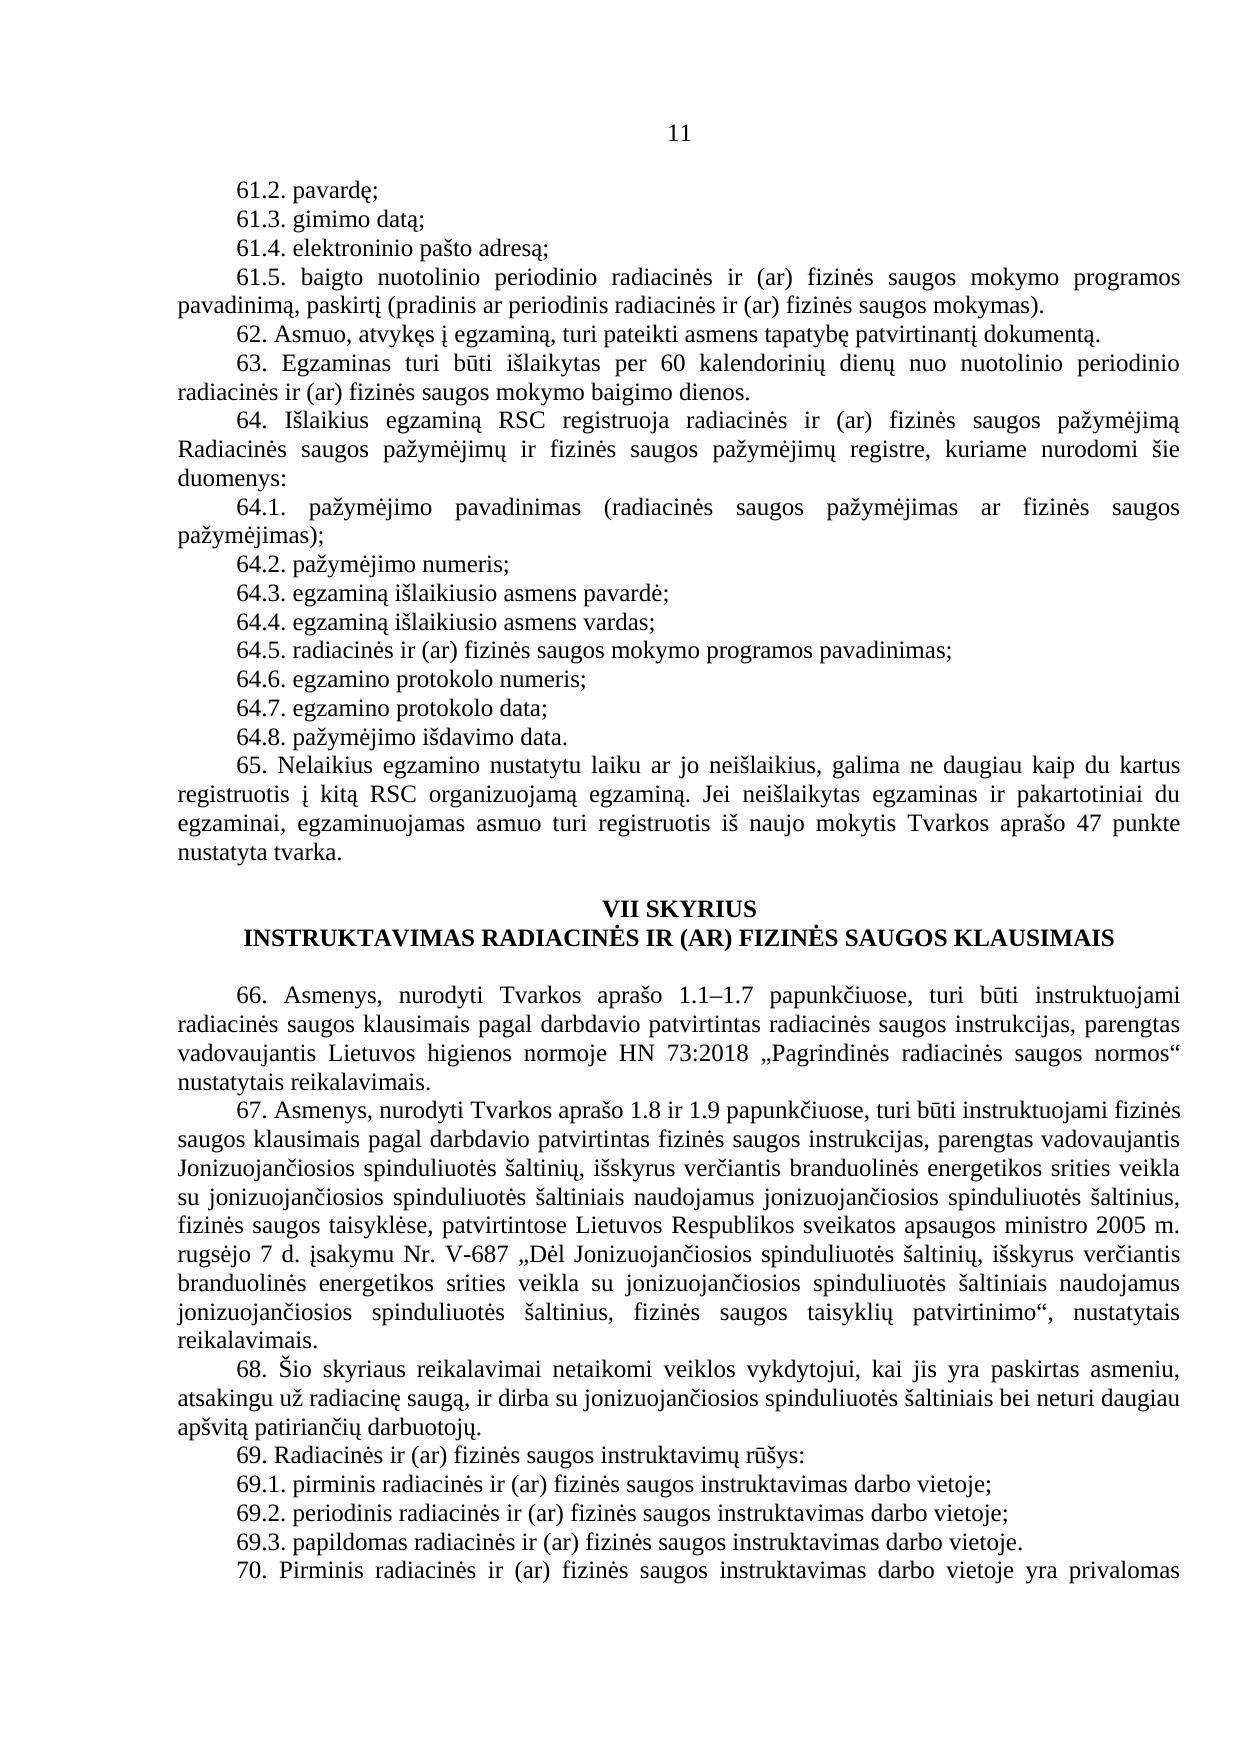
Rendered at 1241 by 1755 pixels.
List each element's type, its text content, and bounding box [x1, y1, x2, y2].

text 64.6. egzamino protokolo numeris; [177, 664, 1181, 693]
text 69. Radiacinės ir (ar) fizinės saugos instruktavimų rūšys: [177, 1441, 1181, 1469]
text 64.5. radiacinės ir (ar) fizinės saugos mokymo programos pavadinimas; [177, 636, 1181, 664]
text 64.7. egzamino protokolo data; [177, 693, 1181, 722]
text 64.8. pažymėjimo išdavimo data. [177, 722, 1181, 751]
text 64.2. pažymėjimo numeris; [177, 549, 1181, 578]
text 69.3. papildomas radiacinės ir (ar) fizinės saugos instruktavimas darbo vietoje. [177, 1527, 1181, 1556]
text 64.4. egzaminą išlaikiusio asmens vardas; [177, 607, 1181, 636]
text 63. Egzaminas turi būti išlaikytas per 60 kalendorinių dienų nuo nuotolinio periodinio radiacinės ir (ar) fizinės saugos mokymo baigimo dienos. [177, 348, 1181, 406]
text 64. Išlaikius egzaminą RSC registruoja radiacinės ir (ar) fizinės saugos pažymėjimą Radiacinės saugos pažymėjimų ir fizinės saugos pažymėjimų registre, kuriame nurodomi šie duomenys: [177, 406, 1181, 492]
text INSTRUKTAVIMAS RADIACINĖS IR (AR) FIZINĖS SAUGOS KLAUSIMAIS [177, 923, 1181, 952]
text 66. Asmenys, nurodyti Tvarkos aprašo 1.1–1.7 papunkčiuose, turi būti instruktuojami radiacinės saugos klausimais pagal darbdavio patvirtintas radiacinės saugos instrukcijas, parengtas vadovaujantis Lietuvos higienos normoje HN 73:2018 „Pagrindinės radiacinės saugos normos“ nustatytais reikalavimais. [177, 981, 1181, 1096]
text 62. Asmuo, atvykęs į egzaminą, turi pateikti asmens tapatybę patvirtinantį dokumentą. [177, 319, 1181, 348]
text 64.3. egzaminą išlaikiusio asmens pavardė; [177, 578, 1181, 607]
text 61.5. baigto nuotolinio periodinio radiacinės ir (ar) fizinės saugos mokymo programos pavadinimą, paskirtį (pradinis ar periodinis radiacinės ir (ar) fizinės saugos mokymas). [177, 262, 1181, 319]
text VII SKYRIUS [177, 894, 1181, 923]
text 69.1. pirminis radiacinės ir (ar) fizinės saugos instruktavimas darbo vietoje; [177, 1469, 1181, 1498]
text 64.1. pažymėjimo pavadinimas (radiacinės saugos pažymėjimas ar fizinės saugos pažymėjimas); [177, 492, 1181, 549]
text 61.3. gimimo datą; [177, 204, 1181, 233]
text 67. Asmenys, nurodyti Tvarkos aprašo 1.8 ir 1.9 papunkčiuose, turi būti instruktuojami fizinės saugos klausimais pagal darbdavio patvirtintas fizinės saugos instrukcijas, parengtas vadovaujantis Jonizuojančiosios spinduliuotės šaltinių, išskyrus verčiantis branduolinės energetikos srities veikla su jonizuojančiosios spinduliuotės šaltiniais naudojamus jonizuojančiosios spinduliuotės šaltinius, fizinės saugos taisyklėse, patvirtintose Lietuvos Respublikos sveikatos apsaugos ministro 2005 m. rugsėjo 7 d. įsakymu Nr. V-687 „Dėl Jonizuojančiosios spinduliuotės šaltinių, išskyrus verčiantis branduolinės energetikos srities veikla su jonizuojančiosios spinduliuotės šaltiniais naudojamus jonizuojančiosios spinduliuotės šaltinius, fizinės saugos taisyklių patvirtinimo“, nustatytais reikalavimais. [177, 1096, 1181, 1354]
text 65. Nelaikius egzamino nustatytu laiku ar jo neišlaikius, galima ne daugiau kaip du kartus registruotis į kitą RSC organizuojamą egzaminą. Jei neišlaikytas egzaminas ir pakartotiniai du egzaminai, egzaminuojamas asmuo turi registruotis iš naujo mokytis Tvarkos aprašo 47 punkte nustatyta tvarka. [177, 751, 1181, 866]
text 69.2. periodinis radiacinės ir (ar) fizinės saugos instruktavimas darbo vietoje; [177, 1498, 1181, 1527]
text 70. Pirminis radiacinės ir (ar) fizinės saugos instruktavimas darbo vietoje yra privalomas [177, 1556, 1181, 1584]
text 68. Šio skyriaus reikalavimai netaikomi veiklos vykdytojui, kai jis yra paskirtas asmeniu, atsakingu už radiacinę saugą, ir dirba su jonizuojančiosios spinduliuotės šaltiniais bei neturi daugiau apšvitą patiriančių darbuotojų. [177, 1354, 1181, 1441]
text 61.2. pavardę; [177, 176, 1181, 204]
text 61.4. elektroninio pašto adresą; [177, 233, 1181, 262]
